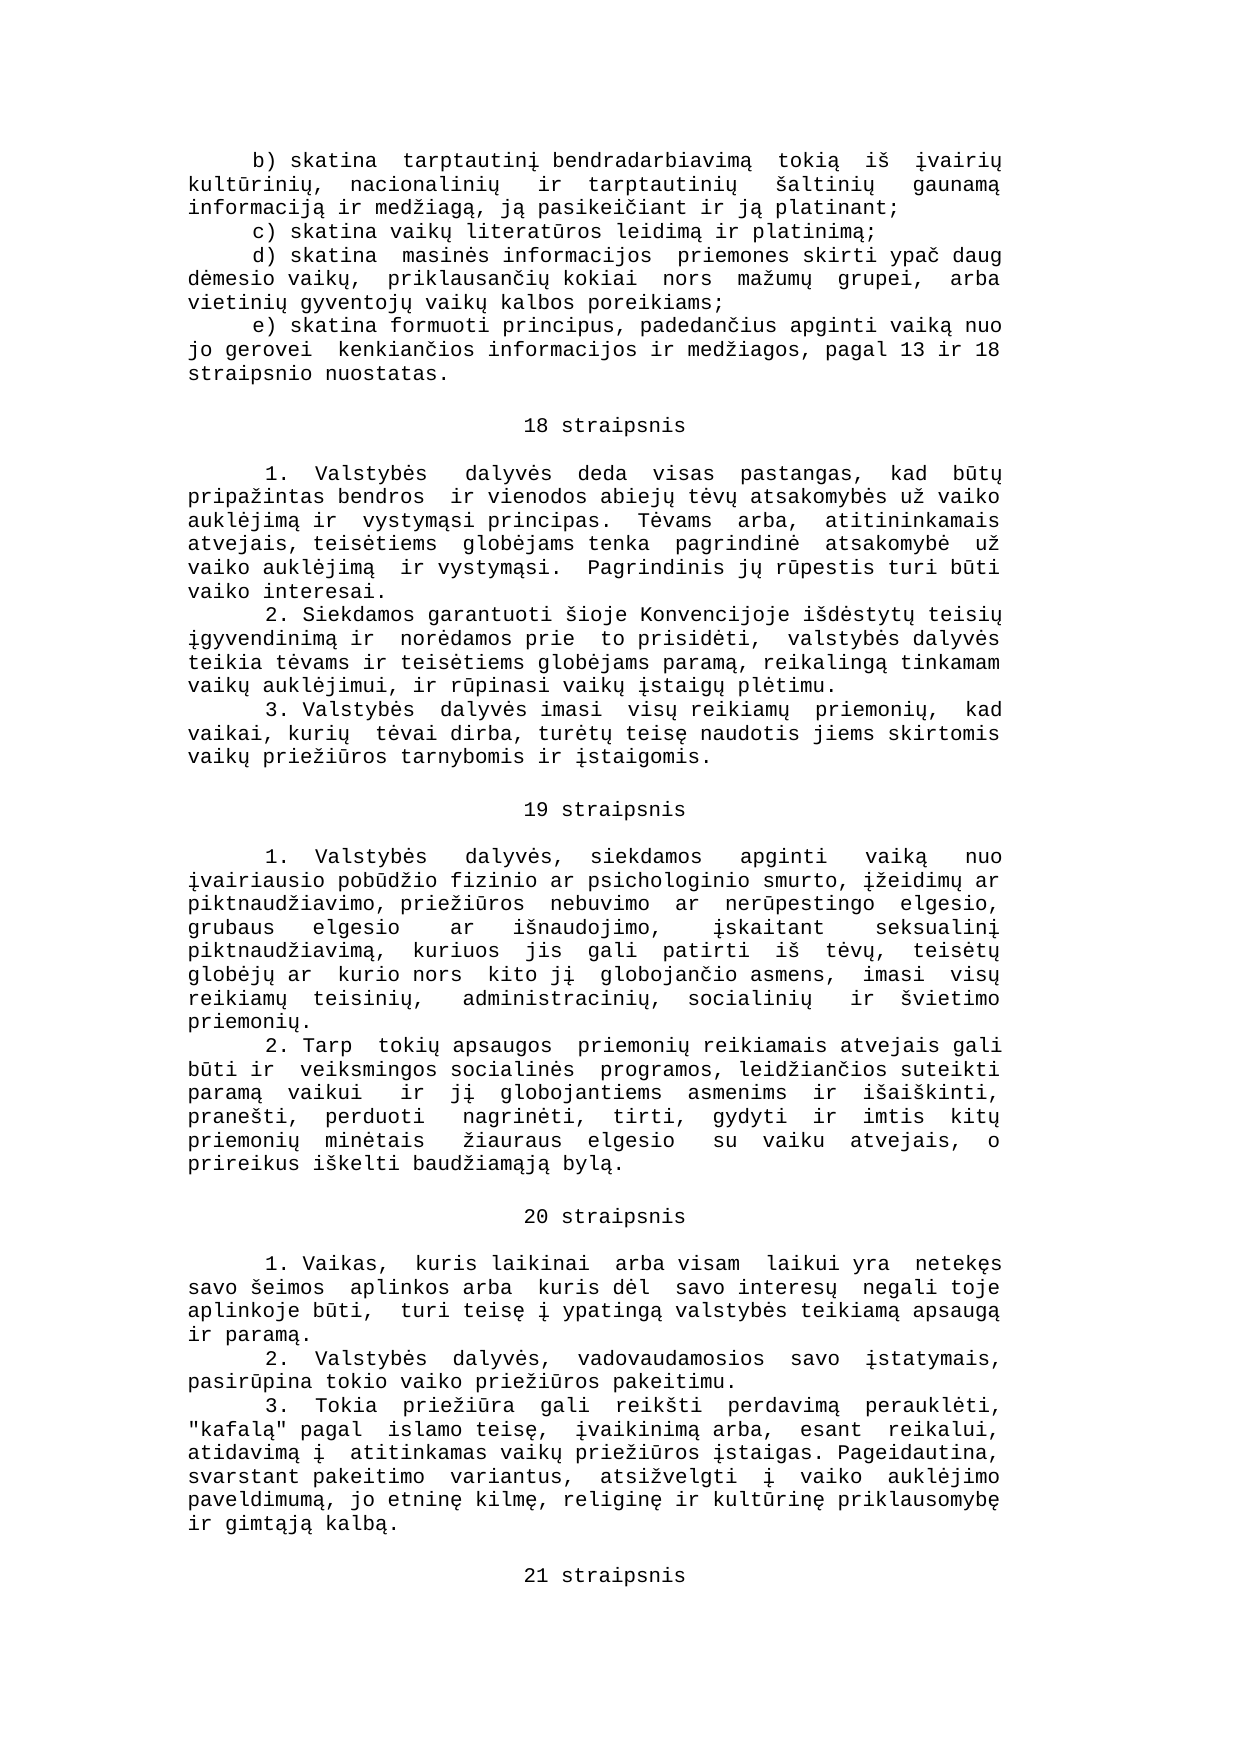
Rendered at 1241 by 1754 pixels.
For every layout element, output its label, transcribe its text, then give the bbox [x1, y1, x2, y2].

text "kafalą" pagal islamo teisę, įvaikinimą arba, esant reikalui, [187, 1418, 1053, 1442]
text pripažintas bendros ir vienodos abiejų tėvų atsakomybės už vaiko [187, 486, 1053, 510]
text auklėjimą ir vystymąsi principas. Tėvams arba, atitininkamais [187, 510, 1053, 533]
text reikiamų teisinių, administracinių, socialinių ir švietimo [187, 988, 1053, 1011]
text 19 straipsnis [187, 799, 1053, 822]
text c) skatina vaikų literatūros leidimą ir platinimą; [187, 221, 1053, 244]
text 3. Tokia priežiūra gali reikšti perdavimą perauklėti, [187, 1395, 1053, 1418]
text piktnaudžiavimo, priežiūros nebuvimo ar nerūpestingo elgesio, [187, 893, 1053, 917]
text jo gerovei kenkiančios informacijos ir medžiagos, pagal 13 ir 18 [187, 339, 1053, 363]
text savo šeimos aplinkos arba kuris dėl savo interesų negali toje [187, 1277, 1053, 1300]
text pranešti, perduoti nagrinėti, tirti, gydyti ir imtis kitų [187, 1106, 1053, 1130]
text b) skatina tarptautinį bendradarbiavimą tokią iš įvairių [187, 150, 1053, 174]
text grubaus elgesio ar išnaudojimo, įskaitant seksualinį [187, 917, 1053, 941]
text 18 straipsnis [187, 415, 1053, 439]
text ir gimtąją kalbą. [187, 1513, 1053, 1537]
text atvejais, teisėtiems globėjams tenka pagrindinė atsakomybė už [187, 533, 1053, 557]
text 2. Valstybės dalyvės, vadovaudamosios savo įstatymais, [187, 1348, 1053, 1371]
text paramą vaikui ir jį globojantiems asmenims ir išaiškinti, [187, 1082, 1053, 1106]
text informaciją ir medžiagą, ją pasikeičiant ir ją platinant; [187, 197, 1053, 221]
text priemonių. [187, 1011, 1053, 1035]
text aplinkoje būti, turi teisę į ypatingą valstybės teikiamą apsaugą [187, 1300, 1053, 1324]
text atidavimą į atitinkamas vaikų priežiūros įstaigas. Pageidautina, [187, 1442, 1053, 1466]
text vaikai, kurių tėvai dirba, turėtų teisę naudotis jiems skirtomis [187, 723, 1053, 746]
text ir paramą. [187, 1324, 1053, 1348]
text d) skatina masinės informacijos priemones skirti ypač daug [187, 244, 1053, 268]
text 2. Siekdamos garantuoti šioje Konvencijoje išdėstytų teisių [187, 604, 1053, 628]
text prireikus iškelti baudžiamąją bylą. [187, 1153, 1053, 1177]
text straipsnio nuostatas. [187, 363, 1053, 386]
text svarstant pakeitimo variantus, atsižvelgti į vaiko auklėjimo [187, 1466, 1053, 1489]
text piktnaudžiavimą, kuriuos jis gali patirti iš tėvų, teisėtų [187, 941, 1053, 964]
text vaikų priežiūros tarnybomis ir įstaigomis. [187, 746, 1053, 770]
text 1. Valstybės dalyvės deda visas pastangas, kad būtų [187, 462, 1053, 486]
text įgyvendinimą ir norėdamos prie to prisidėti, valstybės dalyvės [187, 628, 1053, 652]
text globėjų ar kurio nors kito jį globojančio asmens, imasi visų [187, 964, 1053, 988]
text vaiko interesai. [187, 581, 1053, 604]
text dėmesio vaikų, priklausančių kokiai nors mažumų grupei, arba [187, 268, 1053, 292]
text kultūrinių, nacionalinių ir tarptautinių šaltinių gaunamą [187, 174, 1053, 197]
text 21 straipsnis [187, 1566, 1053, 1589]
text 3. Valstybės dalyvės imasi visų reikiamų priemonių, kad [187, 699, 1053, 723]
text 1. Vaikas, kuris laikinai arba visam laikui yra netekęs [187, 1253, 1053, 1277]
text priemonių minėtais žiauraus elgesio su vaiku atvejais, o [187, 1130, 1053, 1153]
text vietinių gyventojų vaikų kalbos poreikiams; [187, 292, 1053, 316]
text įvairiausio pobūdžio fizinio ar psichologinio smurto, įžeidimų ar [187, 869, 1053, 893]
text 20 straipsnis [187, 1206, 1053, 1229]
text 2. Tarp tokių apsaugos priemonių reikiamais atvejais gali [187, 1035, 1053, 1059]
text vaikų auklėjimui, ir rūpinasi vaikų įstaigų plėtimu. [187, 675, 1053, 699]
text vaiko auklėjimą ir vystymąsi. Pagrindinis jų rūpestis turi būti [187, 557, 1053, 581]
text paveldimumą, jo etninę kilmę, religinę ir kultūrinę priklausomybę [187, 1489, 1053, 1513]
text pasirūpina tokio vaiko priežiūros pakeitimu. [187, 1371, 1053, 1395]
text 1. Valstybės dalyvės, siekdamos apginti vaiką nuo [187, 846, 1053, 869]
text teikia tėvams ir teisėtiems globėjams paramą, reikalingą tinkamam [187, 652, 1053, 675]
text būti ir veiksmingos socialinės programos, leidžiančios suteikti [187, 1059, 1053, 1082]
text e) skatina formuoti principus, padedančius apginti vaiką nuo [187, 316, 1053, 339]
